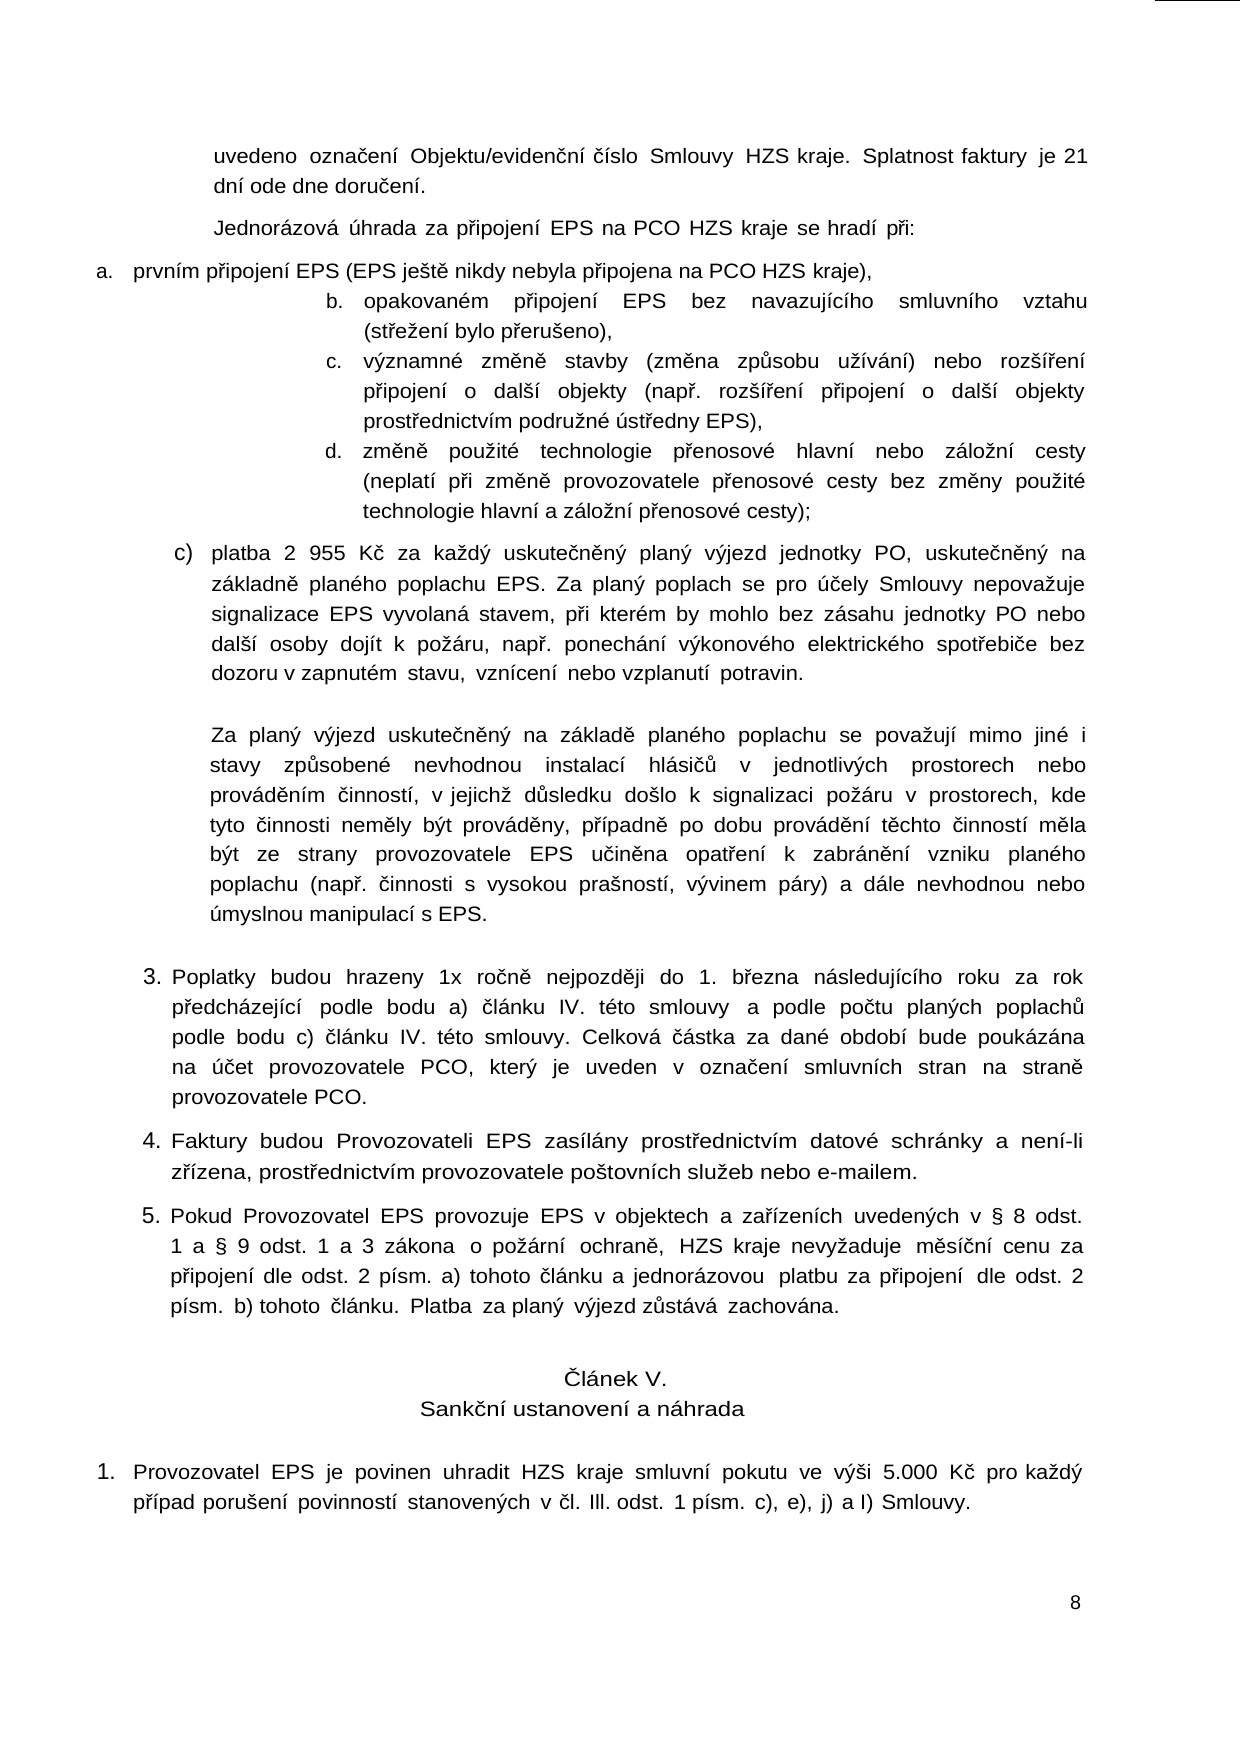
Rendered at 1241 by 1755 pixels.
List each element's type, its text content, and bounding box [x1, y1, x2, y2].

list platba 2 955 Kč za každý uskutečněný planý výjezd jednotky PO, uskutečněný na základně planého poplachu EPS. Za planý poplach se pro účely Smlouvy nepovažuje signalizace EPS vyvolaná stavem, při kterém by mohlo bez zásahu jednotky PO nebo další osoby dojít k požáru, např. ponechání výkonového elektrického spotřebiče bez dozoru v zapnutém stavu, vznícení nebo vzplanutí potravin. [174, 539, 1087, 685]
text Článek V. Sankční ustanovení a náhrada [419, 1367, 752, 1421]
list Pokud Provozovatel EPS provozuje EPS v objektech a zařízeních uvedených v § 8 odst. 1 a § 9 odst. 1 a 3 zákona o požární ochraně, HZS kraje nevyžaduje měsíční cenu za připojení dle odst. 2 písm. a) tohoto článku a jednorázovou platbu za připojení dle odst. 2 písm. b) tohoto článku. Platba za planý výjezd zůstává zachována. [142, 1202, 1083, 1318]
list významné změně stavby (změna způsobu užívání) nebo rozšíření připojení o další objekty (např. rozšíření připojení o další objekty prostřednictvím podružné ústředny EPS), [326, 349, 1086, 433]
list prvním připojení EPS (EPS ještě nikdy nebyla připojena na PCO HZS kraje), [96, 259, 1087, 283]
text Jednorázová úhrada za připojení EPS na PCO HZS kraje se hradí při: [213, 216, 1241, 240]
list změně použité technologie přenosové hlavní nebo záložní cesty (neplatí při změně provozovatele přenosové cesty bez změny použité technologie hlavní a záložní přenosové cesty); [325, 439, 1086, 522]
list opakovaném připojení EPS bez navazujícího smluvního vztahu (střežení bylo přerušeno), [326, 289, 1087, 343]
text uvedeno označení Objektu/evidenční číslo Smlouvy HZS kraje. Splatnost faktury je 21 dní ode dne doručení. [213, 143, 1088, 197]
list Poplatky budou hrazeny 1x ročně nejpozději do 1. března následujícího roku za rok předcházející podle bodu a) článku IV. této smlouvy a podle počtu planých poplachů podle bodu c) článku IV. této smlouvy. Celková částka za dané období bude poukázána na účet provozovatele PCO, který je uveden v označení smluvních stran na straně provozovatele PCO. [143, 963, 1085, 1109]
list Faktury budou Provozovateli EPS zasílány prostřednictvím datové schránky a není-li zřízena, prostřednictvím provozovatele poštovních služeb nebo e-mailem. [142, 1127, 1084, 1184]
text 8 [133, 1591, 1082, 1613]
text Za planý výjezd uskutečněný na základě planého poplachu se považují mimo jiné i stavy způsobené nevhodnou instalací hlásičů v jednotlivých prostorech nebo prováděním činností, v jejichž důsledku došlo k signalizaci požáru v prostorech, kde tyto činnosti neměly být prováděny, případně po dobu provádění těchto činností měla být ze strany provozovatele EPS učiněna opatření k zabránění vzniku planého poplachu (např. činnosti s vysokou prašností, vývinem páry) a dále nevhodnou nebo úmyslnou manipulací s EPS. [209, 723, 1086, 926]
list Provozovatel EPS je povinen uhradit HZS kraje smluvní pokutu ve výši 5.000 Kč pro každý případ porušení povinností stanovených v čl. Ill. odst. 1 písm. c), e), j) a I) Smlouvy. [97, 1458, 1083, 1514]
